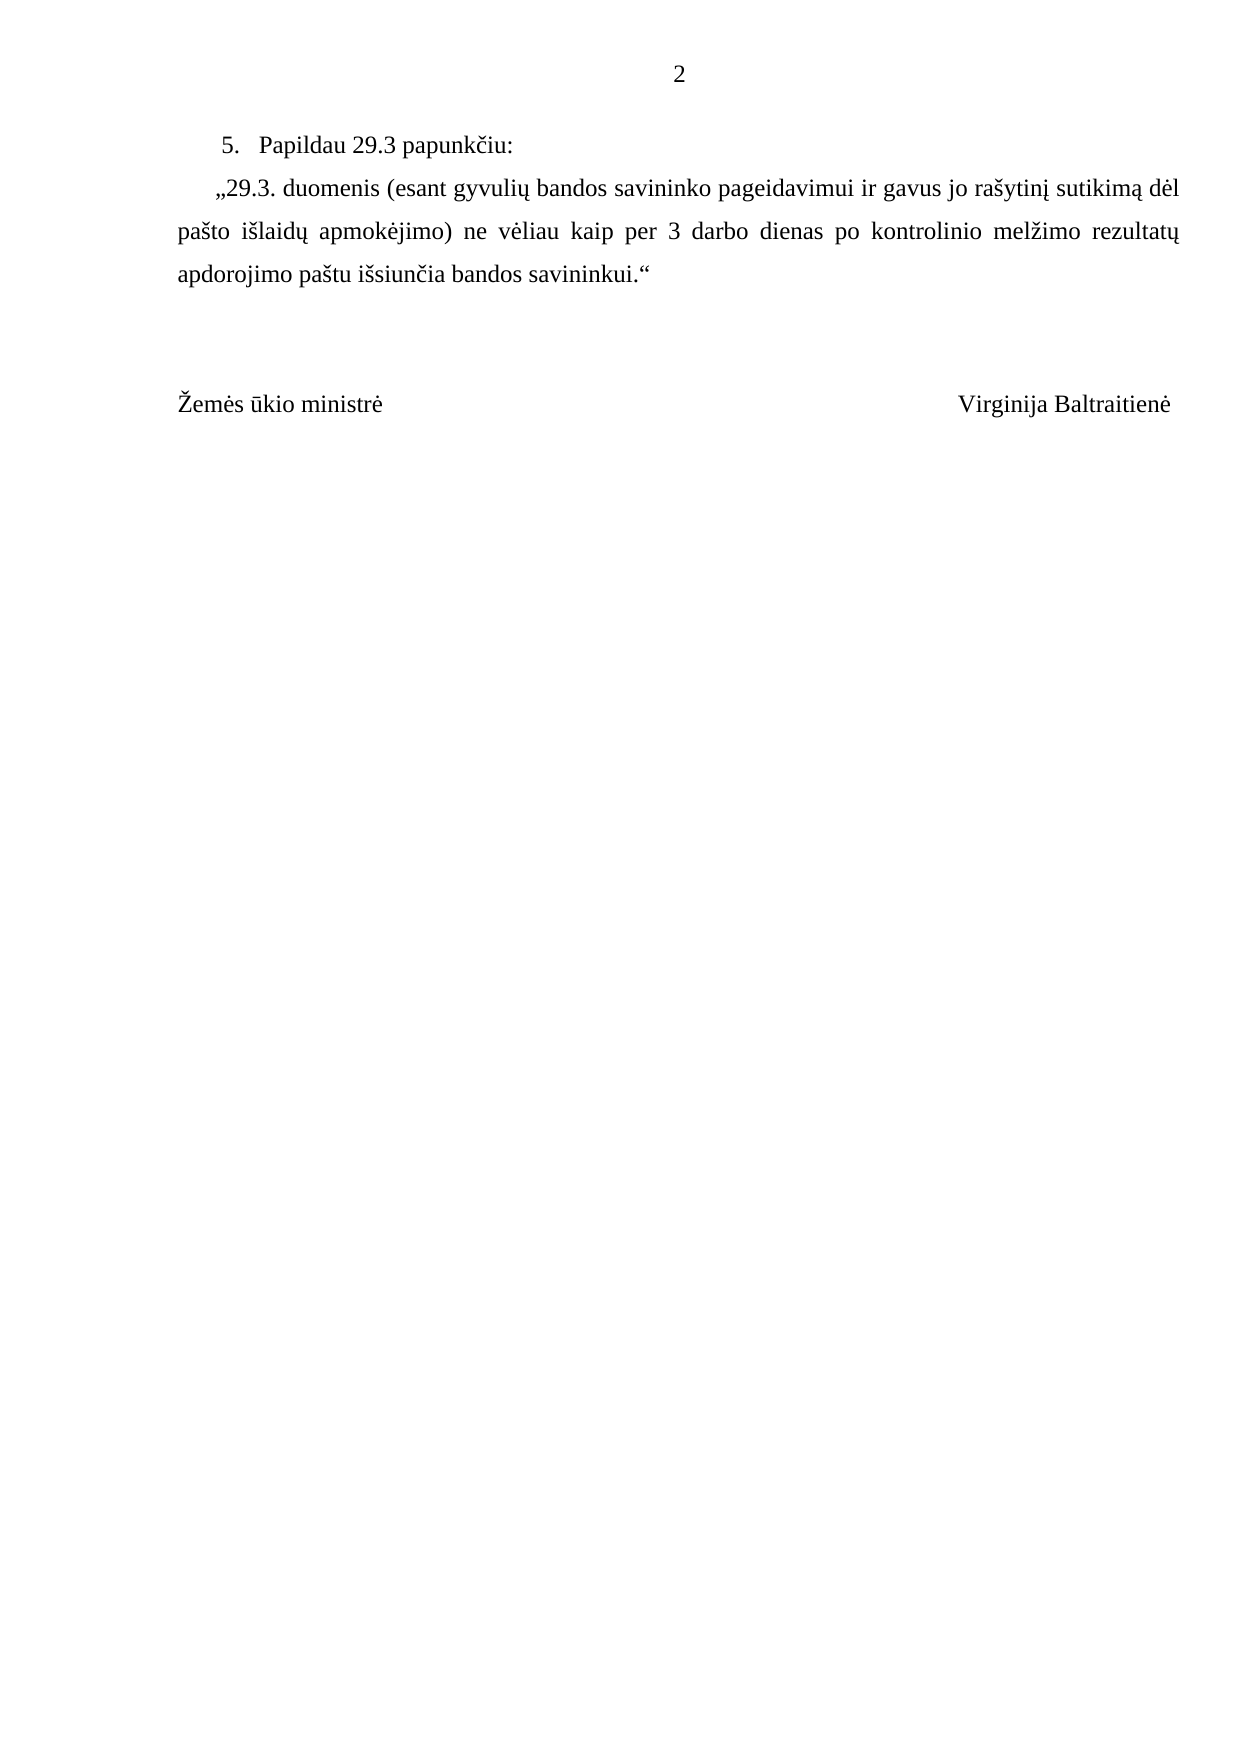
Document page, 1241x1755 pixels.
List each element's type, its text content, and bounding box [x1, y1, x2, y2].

text Žemės ūkio ministrė Virginija Baltraitienė [177, 389, 1181, 417]
text 5. Papildau 29.3 papunkčiu: [221, 130, 1181, 159]
text „29.3. duomenis (esant gyvulių bandos savininko pageidavimui ir gavus jo rašytinį sutikimą dėl pašto išlaidų apmokėjimo) ne vėliau kaip per 3 darbo dienas po kontrolinio melžimo rezultatų apdorojimo paštu išsiunčia bandos savininkui.“ [177, 173, 1181, 288]
